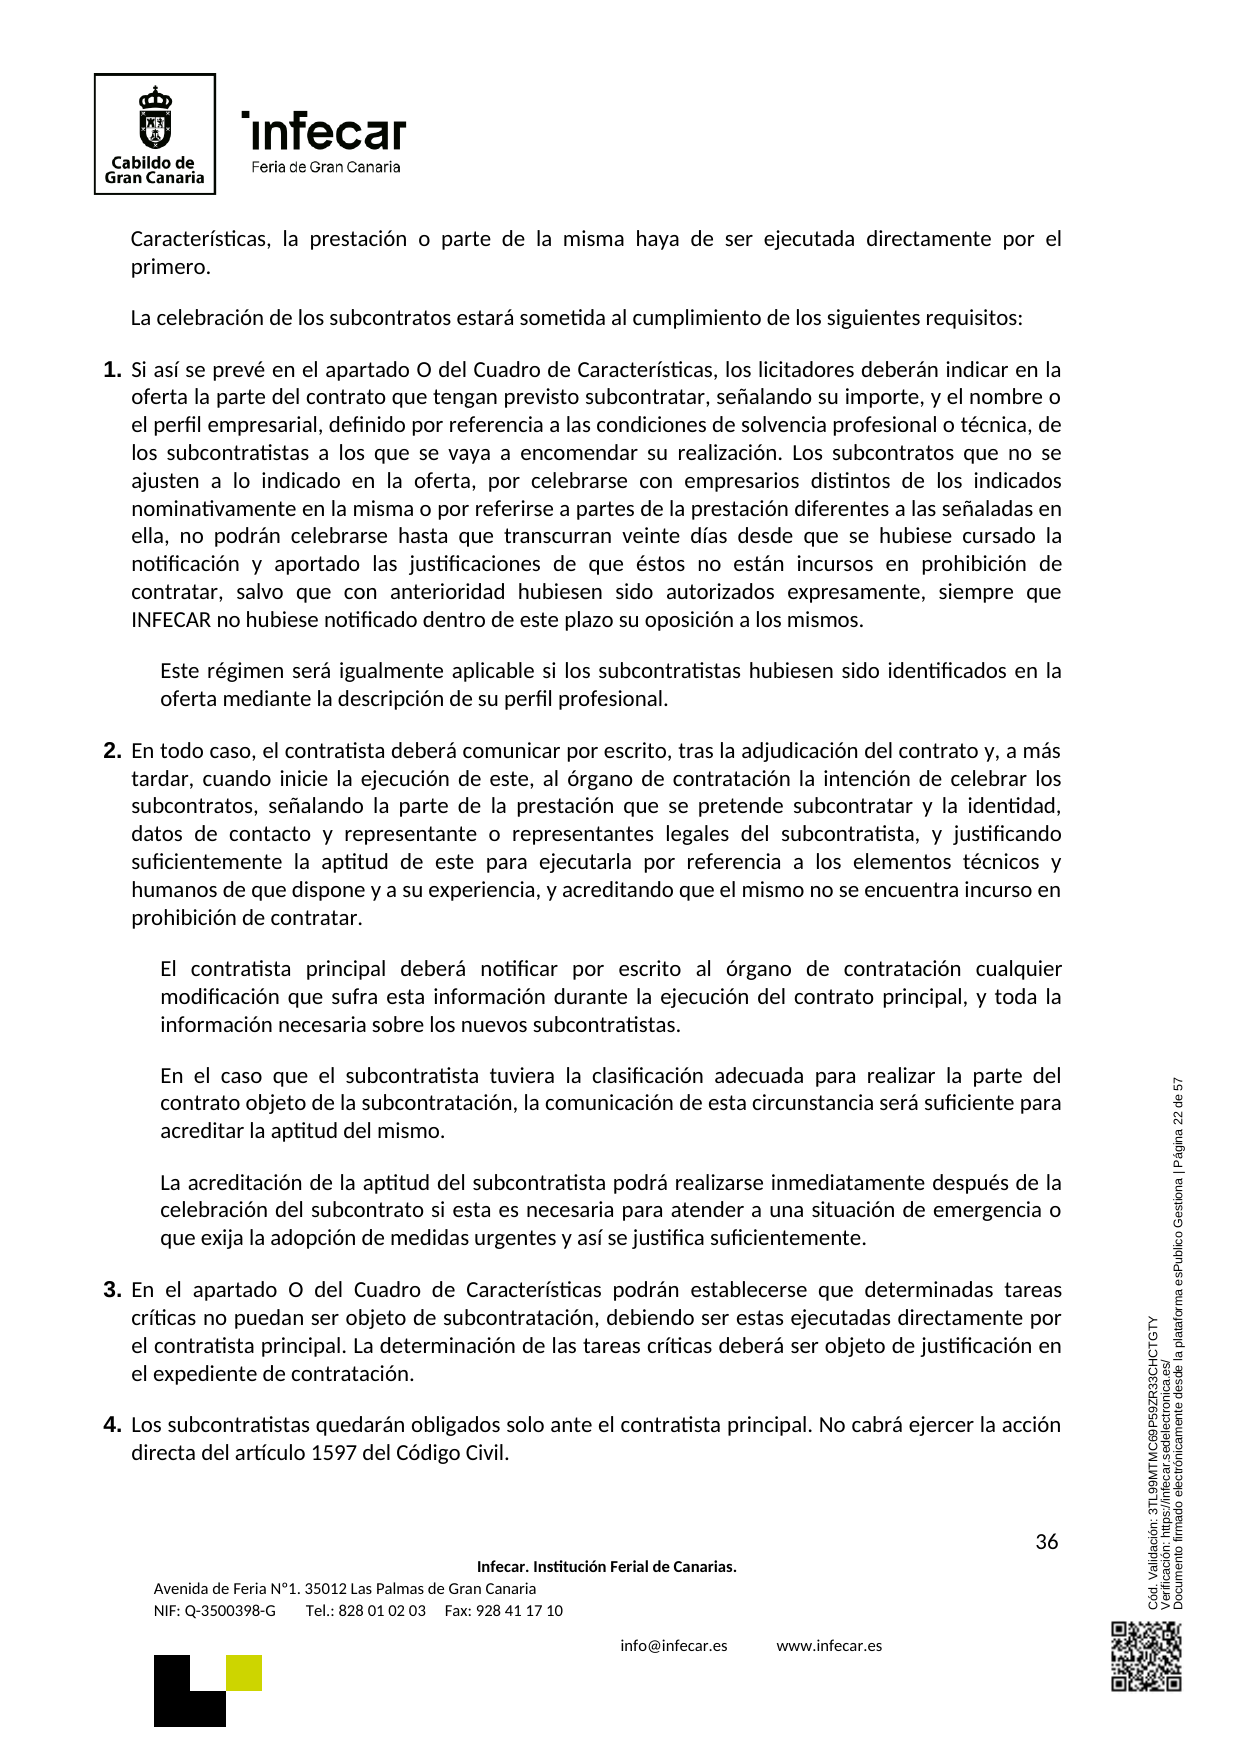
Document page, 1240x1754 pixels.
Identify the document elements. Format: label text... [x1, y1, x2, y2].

text La celebración de los subcontratos estará sometida al cumplimiento de los siguientes requisitos: [131, 303, 1064, 331]
list Los subcontratistas quedarán obligados solo ante el contratista principal. No cabrá ejercer la acción directa del artículo 1597 del Código Civil. [103, 1411, 1064, 1466]
text En el caso que el subcontratista tuviera la clasificación adecuada para realizar la parte del contrato objeto de la subcontratación, la comunicación de esta circunstancia será suficiente para acreditar la aptitud del mismo. [160, 1061, 1064, 1144]
list En todo caso, el contratista deberá comunicar por escrito, tras la adjudicación del contrato y, a más tardar, cuando inicie la ejecución de este, al órgano de contratación la intención de celebrar los subcontratos, señalando la parte de la prestación que se pretende subcontratar y la identidad, datos de contacto y representante o representantes legales del subcontratista, y justificando suficientemente la aptitud de este para ejecutarla por referencia a los elementos técnicos y humanos de que dispone y a su experiencia, y acreditando que el mismo no se encuentra incurso en prohibición de contratar. [103, 736, 1064, 931]
list Si así se prevé en el apartado O del Cuadro de Características, los licitadores deberán indicar en la oferta la parte del contrato que tengan previsto subcontratar, señalando su importe, y el nombre o el perfil empresarial, definido por referencia a las condiciones de solvencia profesional o técnica, de los subcontratistas a los que se vaya a encomendar su realización. Los subcontratos que no se ajusten a lo indicado en la oferta, por celebrarse con empresarios distintos de los indicados nominativamente en la misma o por referirse a partes de la prestación diferentes a las señaladas en ella, no podrán celebrarse hasta que transcurran veinte días desde que se hubiese cursado la notificación y aportado las justificaciones de que éstos no están incursos en prohibición de contratar, salvo que con anterioridad hubiesen sido autorizados expresamente, siempre que INFECAR no hubiese notificado dentro de este plazo su oposición a los mismos. [103, 355, 1064, 633]
text Características, la prestación o parte de la misma haya de ser ejecutada directamente por el primero. [131, 224, 1064, 280]
text La acreditación de la aptitud del subcontratista podrá realizarse inmediatamente después de la celebración del subcontrato si esta es necesaria para atender a una situación de emergencia o que exija la adopción de medidas urgentes y así se justifica suficientemente. [160, 1168, 1064, 1251]
list En el apartado O del Cuadro de Características podrán establecerse que determinadas tareas críticas no puedan ser objeto de subcontratación, debiendo ser estas ejecutadas directamente por el contratista principal. La determinación de las tareas críticas deberá ser objeto de justificación en el expediente de contratación. [103, 1276, 1064, 1387]
text Este régimen será igualmente aplicable si los subcontratistas hubiesen sido identificados en la oferta mediante la descripción de su perfil profesional. [160, 657, 1064, 712]
text El contratista principal deberá notificar por escrito al órgano de contratación cualquier modificación que sufra esta información durante la ejecución del contrato principal, y toda la información necesaria sobre los nuevos subcontratistas. [160, 954, 1064, 1038]
